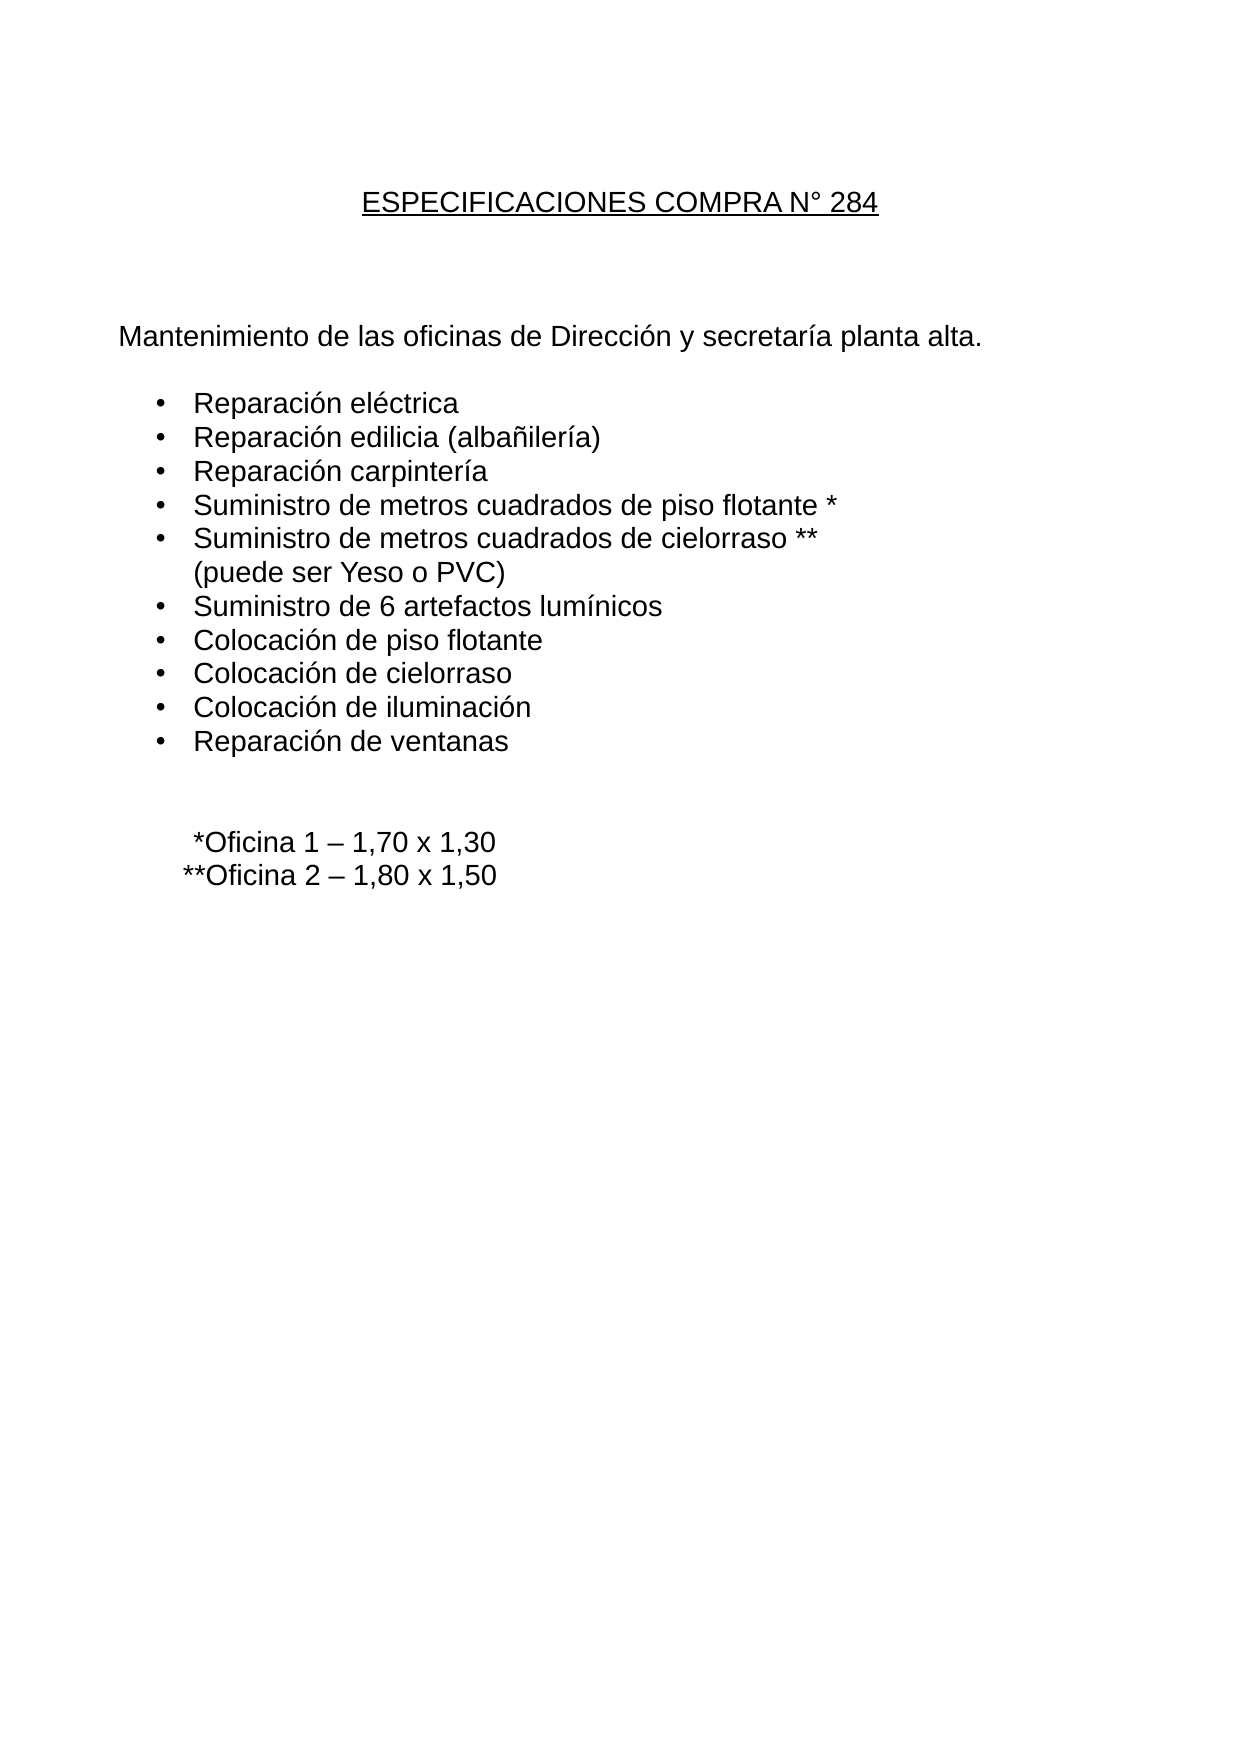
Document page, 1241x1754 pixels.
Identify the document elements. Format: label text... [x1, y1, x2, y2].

list *Oficina 1 – 1,70 x 1,30 [156, 824, 1122, 858]
list Suministro de metros cuadrados de cielorraso ** [156, 521, 1122, 555]
list Reparación eléctrica [156, 386, 1122, 420]
list Reparación edilicia (albañilería) [156, 420, 1122, 454]
text **Oficina 2 – 1,80 x 1,50 [118, 858, 1122, 892]
list Reparación carpintería [156, 454, 1122, 488]
text ESPECIFICACIONES COMPRA N° 284 [118, 185, 1122, 219]
list Colocación de cielorraso [156, 656, 1122, 690]
list Suministro de metros cuadrados de piso flotante * [156, 488, 1122, 521]
list Colocación de iluminación [156, 690, 1122, 724]
list (puede ser Yeso o PVC) [156, 555, 1122, 589]
list Suministro de 6 artefactos lumínicos [156, 589, 1122, 622]
text Mantenimiento de las oficinas de Dirección y secretaría planta alta. [118, 319, 1122, 353]
list Colocación de piso flotante [156, 622, 1122, 656]
list Reparación de ventanas [156, 724, 1122, 757]
